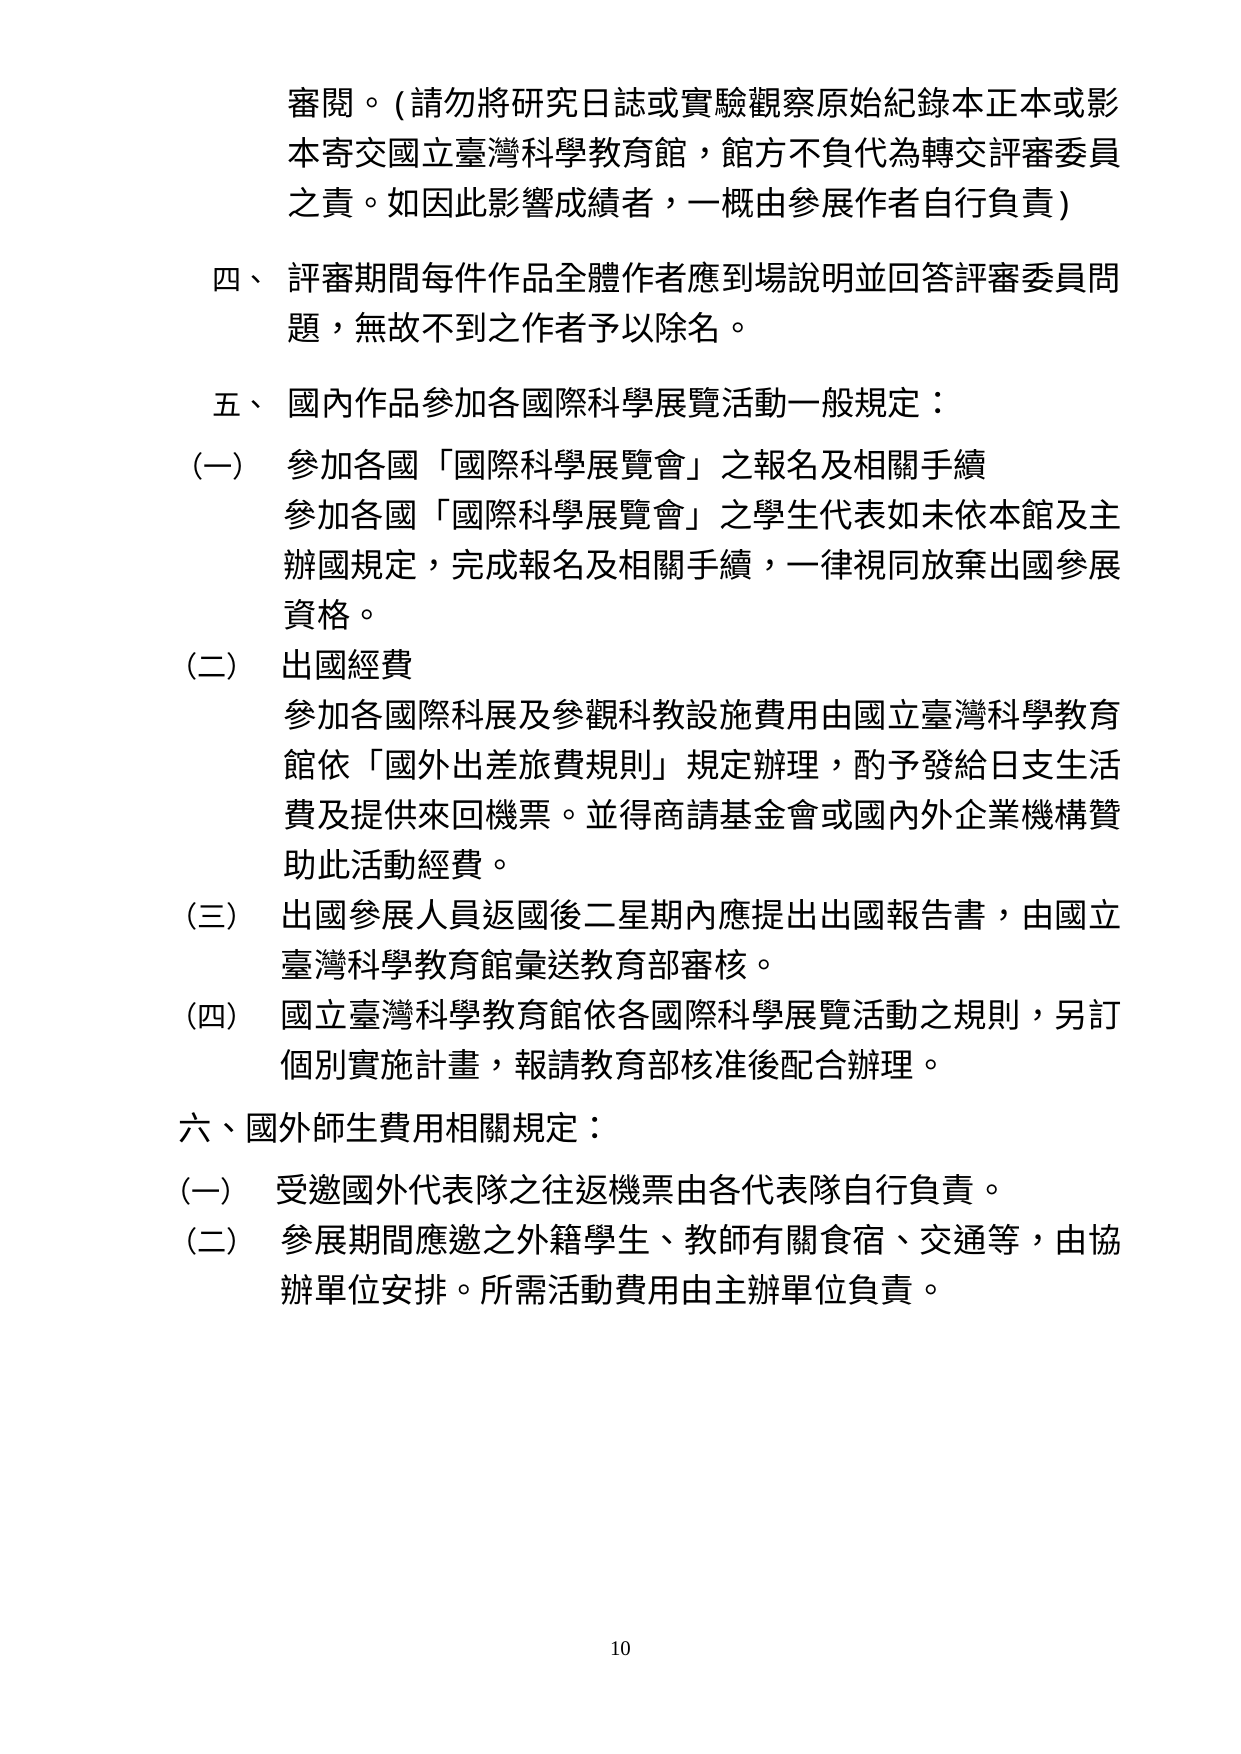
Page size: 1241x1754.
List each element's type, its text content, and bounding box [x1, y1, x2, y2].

list 受邀國外代表隊之往返機票由各代表隊自行負責。 [162, 1162, 1122, 1212]
list 參展期間應邀之外籍學生、教師有關食宿、交通等，由協辦單位安排。所需活動費用由主辦單位負責。 [168, 1212, 1122, 1312]
list 出國經費 [168, 637, 1122, 687]
text 參加各國「國際科學展覽會」之學生代表如未依本館及主辦國規定，完成報名及相關手續，一律視同放棄出國參展資格。 [283, 487, 1122, 637]
list 評審期間每件作品全體作者應到場說明並回答評審委員問題，無故不到之作者予以除名。 [212, 250, 1122, 350]
list 審閱。(請勿將研究日誌或實驗觀察原始紀錄本正本或影本寄交國立臺灣科學教育館，館方不負代為轉交評審委員之責。如因此影響成績者，一概由參展作者自行負責) [212, 75, 1122, 225]
list 國立臺灣科學教育館依各國際科學展覽活動之規則，另訂個別實施計畫，報請教育部核准後配合辦理。 [168, 987, 1122, 1087]
list 出國參展人員返國後二星期內應提出出國報告書，由國立臺灣科學教育館彙送教育部審核。 [168, 887, 1122, 987]
text 參加各國際科展及參觀科教設施費用由國立臺灣科學教育館依「國外出差旅費規則」規定辦理，酌予發給日支生活費及提供來回機票。並得商請基金會或國內外企業機構贊助此活動經費。 [283, 687, 1122, 887]
list 國內作品參加各國際科學展覽活動一般規定： [212, 375, 1122, 425]
list 六、國外師生費用相關規定： [103, 1100, 1122, 1150]
list 參加各國「國際科學展覽會」之報名及相關手續 [174, 437, 1122, 487]
